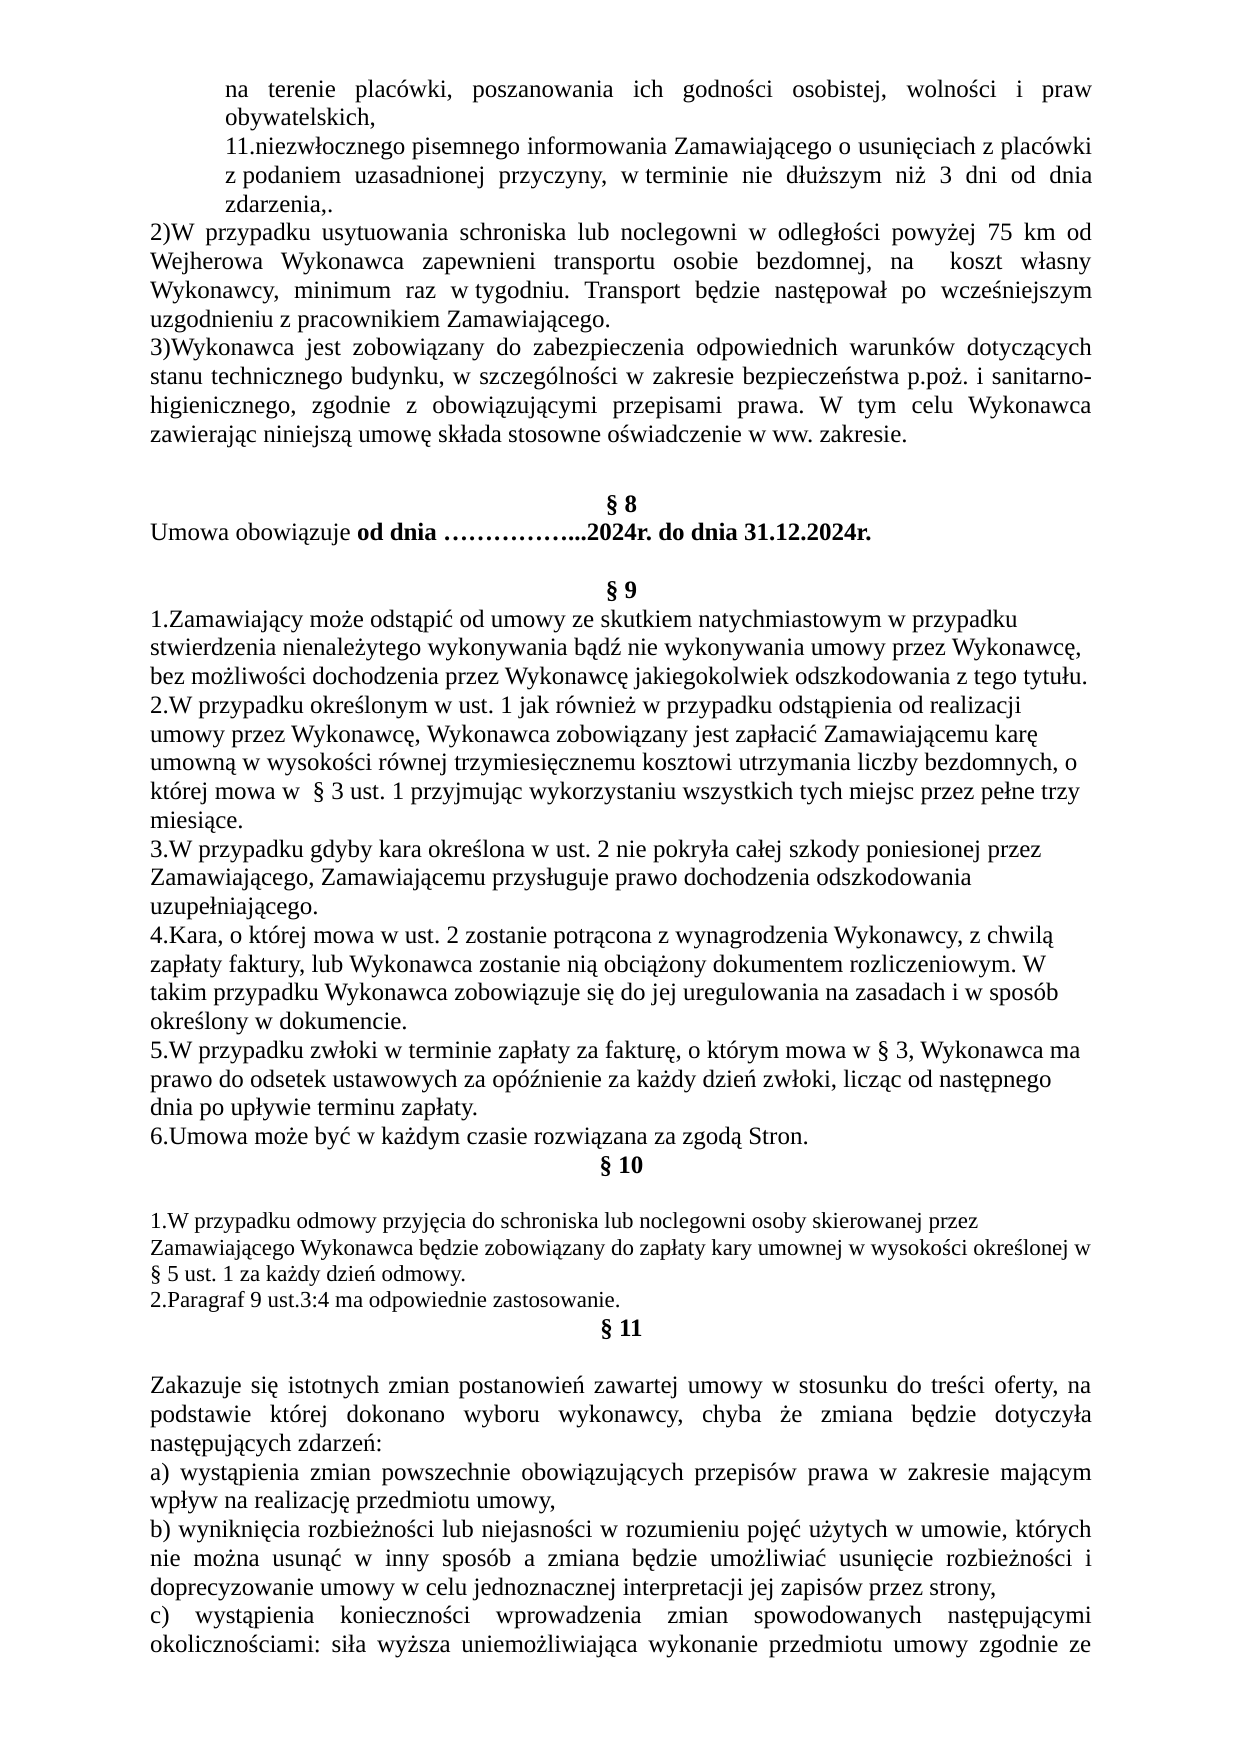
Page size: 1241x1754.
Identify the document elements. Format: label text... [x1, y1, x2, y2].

text a) wystąpienia zmian powszechnie obowiązujących przepisów prawa w zakresie mającym wpływ na realizację przedmiotu umowy, [150, 1457, 1092, 1514]
text 3.W przypadku gdyby kara określona w ust. 2 nie pokryła całej szkody poniesionej przez Zamawiającego, Zamawiającemu przysługuje prawo dochodzenia odszkodowania uzupełniającego. [150, 834, 1092, 920]
text 2.Paragraf 9 ust.3:4 ma odpowiednie zastosowanie. [150, 1287, 1092, 1313]
text 2)W przypadku usytuowania schroniska lub noclegowni w odległości powyżej 75 km od Wejherowa Wykonawca zapewnieni transportu osobie bezdomnej, na koszt własny Wykonawcy, minimum raz w tygodniu. Transport będzie następował po wcześniejszym uzgodnieniu z pracownikiem Zamawiającego. [150, 217, 1092, 332]
text 1.W przypadku odmowy przyjęcia do schroniska lub noclegowni osoby skierowanej przez Zamawiającego Wykonawca będzie zobowiązany do zapłaty kary umownej w wysokości określonej w § 5 ust. 1 za każdy dzień odmowy. [150, 1207, 1092, 1287]
text 3)Wykonawca jest zobowiązany do zabezpieczenia odpowiednich warunków dotyczących stanu technicznego budynku, w szczególności w zakresie bezpieczeństwa p.poż. i sanitarno-higienicznego, zgodnie z obowiązującymi przepisami prawa. W tym celu Wykonawca zawierając niniejszą umowę składa stosowne oświadczenie w ww. zakresie. [150, 332, 1092, 447]
text § 9 [150, 575, 1092, 604]
text c) wystąpienia konieczności wprowadzenia zmian spowodowanych następującymi okolicznościami: siła wyższa uniemożliwiająca wykonanie przedmiotu umowy zgodnie ze [150, 1600, 1092, 1658]
text 1.Zamawiający może odstąpić od umowy ze skutkiem natychmiastowym w przypadku stwierdzenia nienależytego wykonywania bądź nie wykonywania umowy przez Wykonawcę, bez możliwości dochodzenia przez Wykonawcę jakiegokolwiek odszkodowania z tego tytułu. [150, 604, 1092, 690]
text § 8 [150, 489, 1092, 517]
text na terenie placówki, poszanowania ich godności osobistej, wolności i praw obywatelskich, [225, 74, 1092, 131]
text Zakazuje się istotnych zmian postanowień zawartej umowy w stosunku do treści oferty, na podstawie której dokonano wyboru wykonawcy, chyba że zmiana będzie dotyczyła następujących zdarzeń: [150, 1370, 1092, 1457]
text 11.niezwłocznego pisemnego informowania Zamawiającego o usunięciach z placówki z podaniem uzasadnionej przyczyny, w terminie nie dłuższym niż 3 dni od dnia zdarzenia,. [225, 131, 1092, 217]
text 2.W przypadku określonym w ust. 1 jak również w przypadku odstąpienia od realizacji umowy przez Wykonawcę, Wykonawca zobowiązany jest zapłacić Zamawiającemu karę umowną w wysokości równej trzymiesięcznemu kosztowi utrzymania liczby bezdomnych, o której mowa w § 3 ust. 1 przyjmując wykorzystaniu wszystkich tych miejsc przez pełne trzy miesiące. [150, 690, 1092, 834]
text 5.W przypadku zwłoki w terminie zapłaty za fakturę, o którym mowa w § 3, Wykonawca ma prawo do odsetek ustawowych za opóźnienie za każdy dzień zwłoki, licząc od następnego dnia po upływie terminu zapłaty. [150, 1035, 1092, 1121]
text § 10 [150, 1150, 1092, 1179]
text b) wyniknięcia rozbieżności lub niejasności w rozumieniu pojęć użytych w umowie, których nie można usunąć w inny sposób a zmiana będzie umożliwiać usunięcie rozbieżności i doprecyzowanie umowy w celu jednoznacznej interpretacji jej zapisów przez strony, [150, 1514, 1092, 1600]
text Umowa obowiązuje od dnia ……………...2024r. do dnia 31.12.2024r. [150, 517, 1092, 546]
text 4.Kara, o której mowa w ust. 2 zostanie potrącona z wynagrodzenia Wykonawcy, z chwilą zapłaty faktury, lub Wykonawca zostanie nią obciążony dokumentem rozliczeniowym. W takim przypadku Wykonawca zobowiązuje się do jej uregulowania na zasadach i w sposób określony w dokumencie. [150, 920, 1092, 1035]
text 6.Umowa może być w każdym czasie rozwiązana za zgodą Stron. [150, 1121, 1092, 1150]
text § 11 [150, 1313, 1092, 1342]
